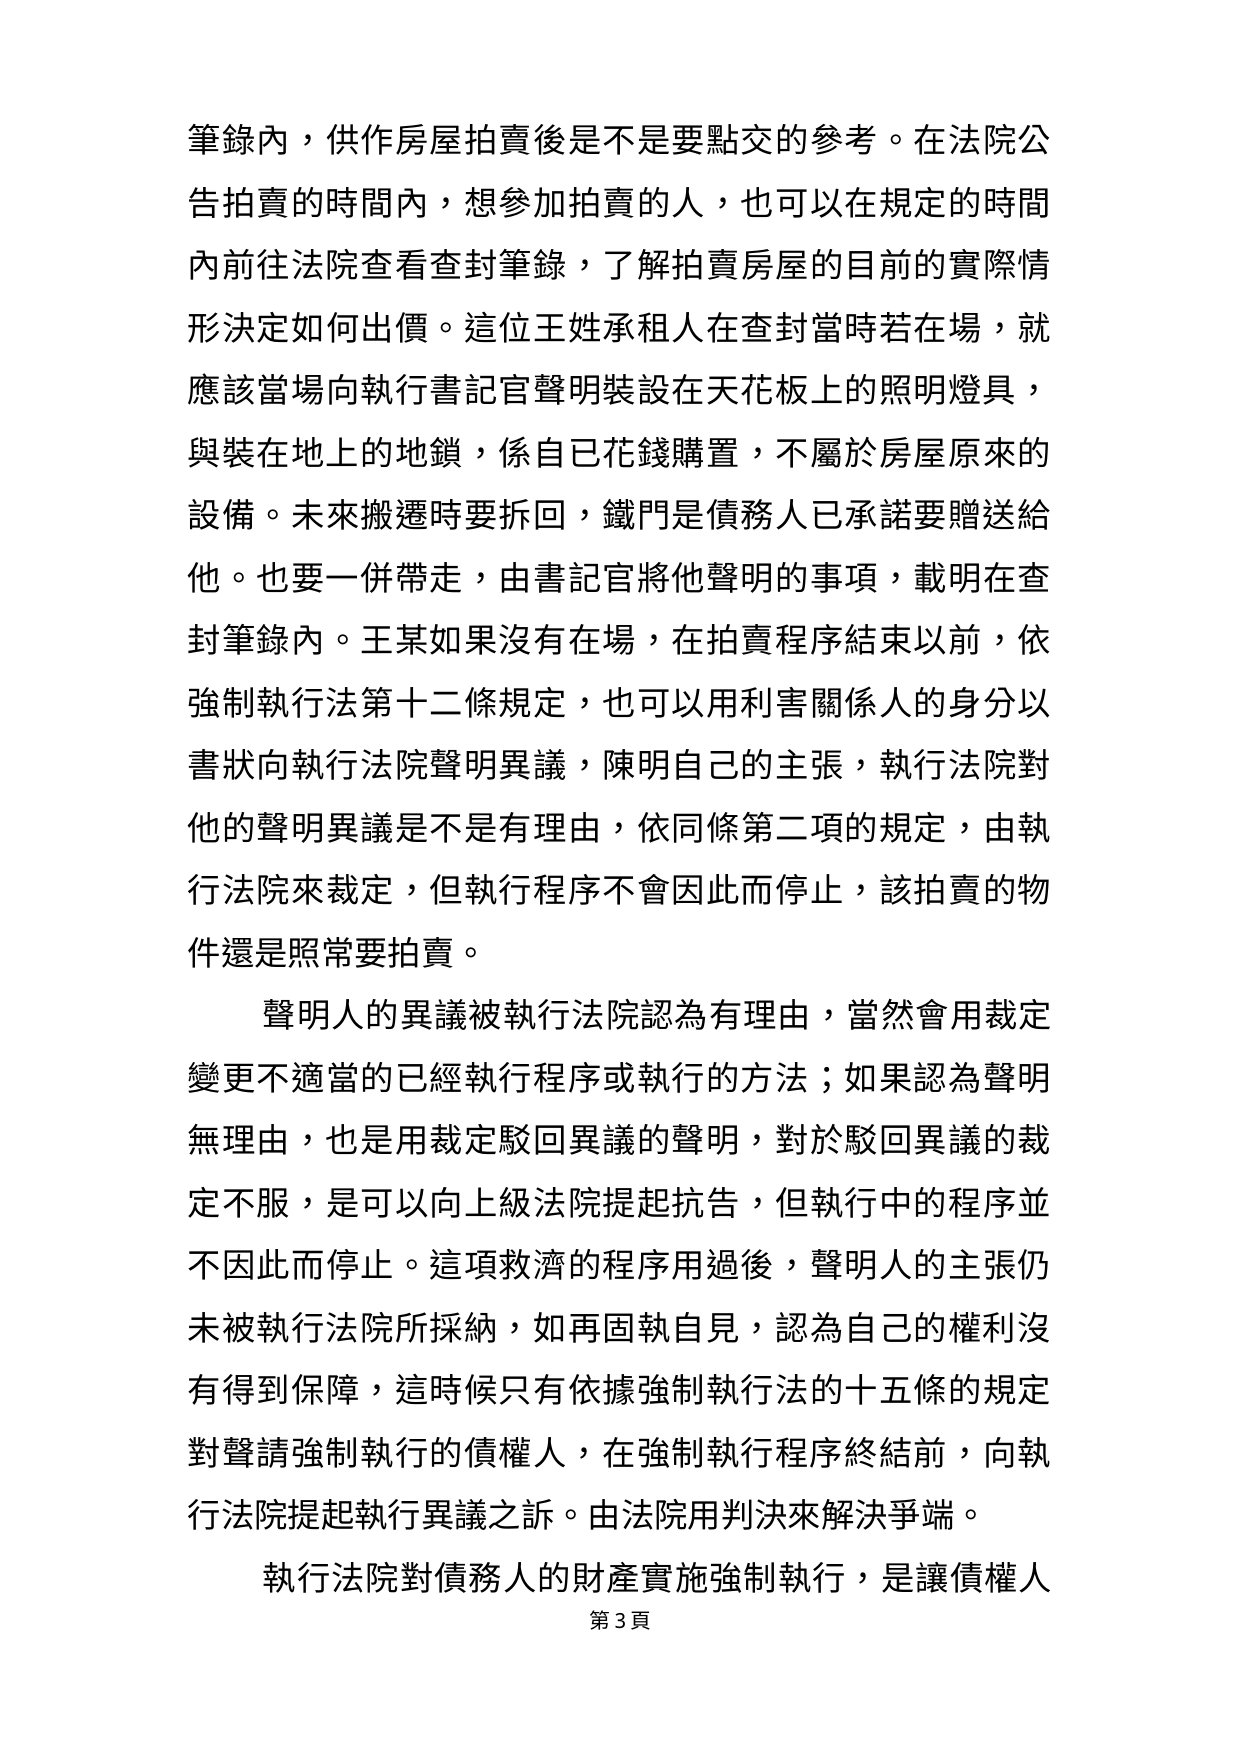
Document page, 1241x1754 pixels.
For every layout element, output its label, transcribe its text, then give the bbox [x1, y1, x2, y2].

text 聲明人的異議被執行法院認為有理由，當然會用裁定變更不適當的已經執行程序或執行的方法；如果認為聲明無理由，也是用裁定駁回異議的聲明，對於駁回異議的裁定不服，是可以向上級法院提起抗告，但執行中的程序並不因此而停止。這項救濟的程序用過後，聲明人的主張仍未被執行法院所採納，如再固執自見，認為自己的權利沒有得到保障，這時候只有依據強制執行法的十五條的規定，對聲請強制執行的債權人，在強制執行程序終結前，向執行法院提起執行異議之訴。由法院用判決來解決爭端。 [187, 971, 1053, 1534]
text 筆錄內，供作房屋拍賣後是不是要點交的參考。在法院公告拍賣的時間內，想參加拍賣的人，也可以在規定的時間內前往法院查看查封筆錄，了解拍賣房屋的目前的實際情形決定如何出價。這位王姓承租人在查封當時若在場，就應該當場向執行書記官聲明裝設在天花板上的照明燈具，與裝在地上的地鎖，係自已花錢購置，不屬於房屋原來的設備。未來搬遷時要拆回，鐵門是債務人已承諾要贈送給他。也要一併帶走，由書記官將他聲明的事項，載明在查封筆錄內。王某如果沒有在場，在拍賣程序結束以前，依強制執行法第十二條規定，也可以用利害關係人的身分以書狀向執行法院聲明異議，陳明自己的主張，執行法院對他的聲明異議是不是有理由，依同條第二項的規定，由執行法院來裁定，但執行程序不會因此而停止，該拍賣的物件還是照常要拍賣。 [187, 96, 1053, 971]
text 執行法院對債務人的財產實施強制執行，是讓債權人 [187, 1534, 1053, 1596]
